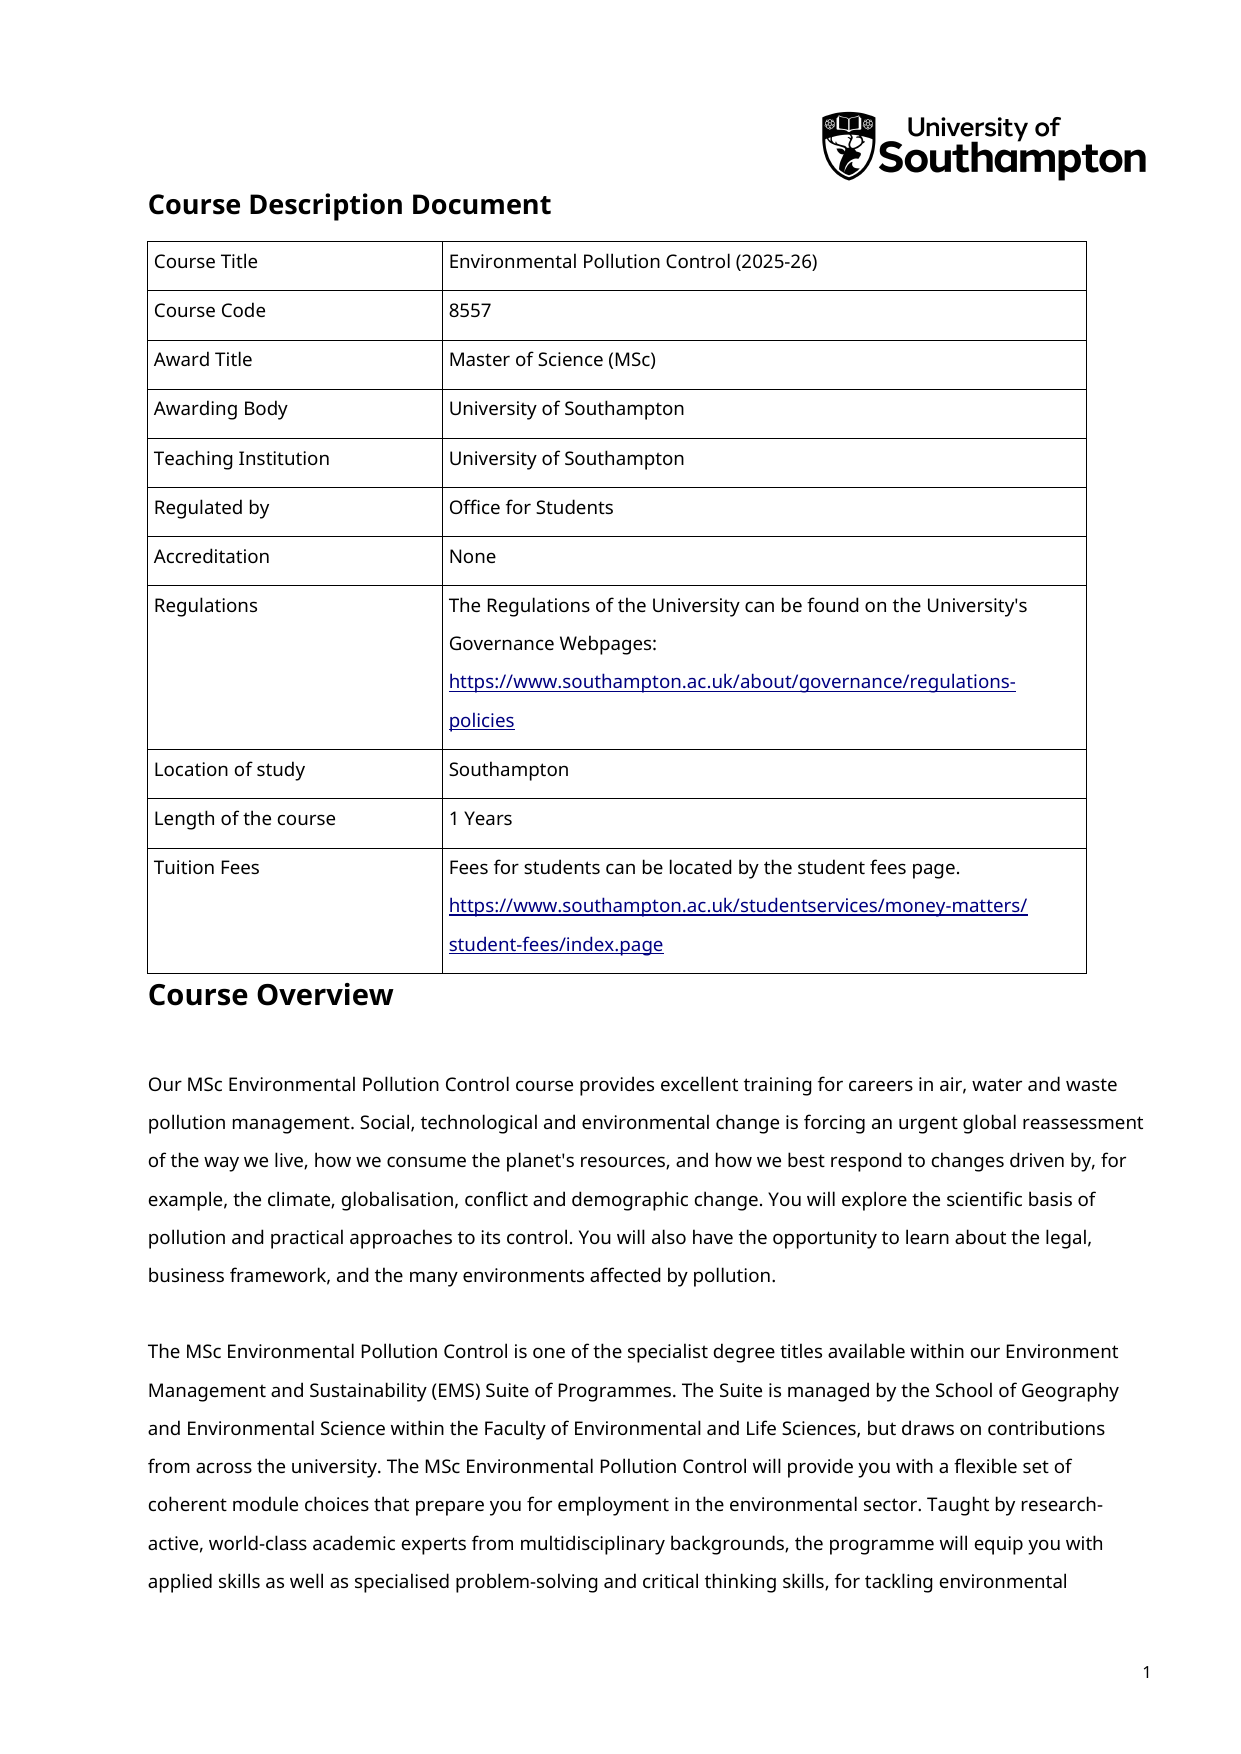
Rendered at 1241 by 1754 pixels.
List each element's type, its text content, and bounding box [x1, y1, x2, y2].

table_cell Regulations [148, 586, 442, 749]
table_cell University of Southampton [443, 390, 1086, 438]
table_cell Tuition Fees [148, 849, 442, 973]
table_cell University of Southampton [443, 439, 1086, 487]
table_cell Accreditation [148, 537, 442, 585]
table_header Course Title [148, 242, 442, 290]
table_cell Course Code [148, 291, 442, 339]
table_cell Awarding Body [148, 390, 442, 438]
table_cell 1 Years [443, 799, 1086, 847]
table_cell Southampton [443, 750, 1086, 798]
table_cell The Regulations of the University can be found on the University's Governance Webpages: https://www.southampton.ac.uk/about/governance/regulations-policies [443, 586, 1086, 749]
table_header Environmental Pollution Control (2025-26) [443, 242, 1086, 290]
table_cell Teaching Institution [148, 439, 442, 487]
table_cell Regulated by [148, 488, 442, 536]
table_cell Length of the course [148, 799, 442, 847]
table_cell Location of study [148, 750, 442, 798]
table_cell 8557 [443, 291, 1086, 339]
table_cell None [443, 537, 1086, 585]
subtitle Course Overview [148, 974, 1152, 1014]
table_cell Master of Science (MSc) [443, 341, 1086, 389]
text Our MSc Environmental Pollution Control course provides excellent training for careers in air, water and waste pollution management. Social, technological and environmental change is forcing an urgent global reassessment of the way we live, how we consume the planet's resources, and how we best respond to changes driven by, for example, the climate, globalisation, conflict and demographic change. You will explore the scientific basis of pollution and practical approaches to its control. You will also have the opportunity to learn about the legal, business framework, and the many environments affected by pollution. The MSc Environmental Pollution Control is one of the specialist degree titles available within our Environment Management and Sustainability (EMS) Suite of Programmes. The Suite is managed by the School of Geography and Environmental Science within the Faculty of Environmental and Life Sciences, but draws on contributions from across the university. The MSc Environmental Pollution Control will provide you with a flexible set of coherent module choices that prepare you for employment in the environmental sector. Taught by research-active, world-class academic experts from multidisciplinary backgrounds, the programme will equip you with applied skills as well as specialised problem-solving and critical thinking skills, for tackling environmental [148, 1071, 1152, 1594]
subtitle Course Description Document [148, 186, 1152, 223]
table_cell Office for Students [443, 488, 1086, 536]
table_cell Award Title [148, 341, 442, 389]
table_cell Fees for students can be located by the student fees page. https://www.southampton.ac.uk/studentservices/money-matters/student-fees/index.page [443, 849, 1086, 973]
